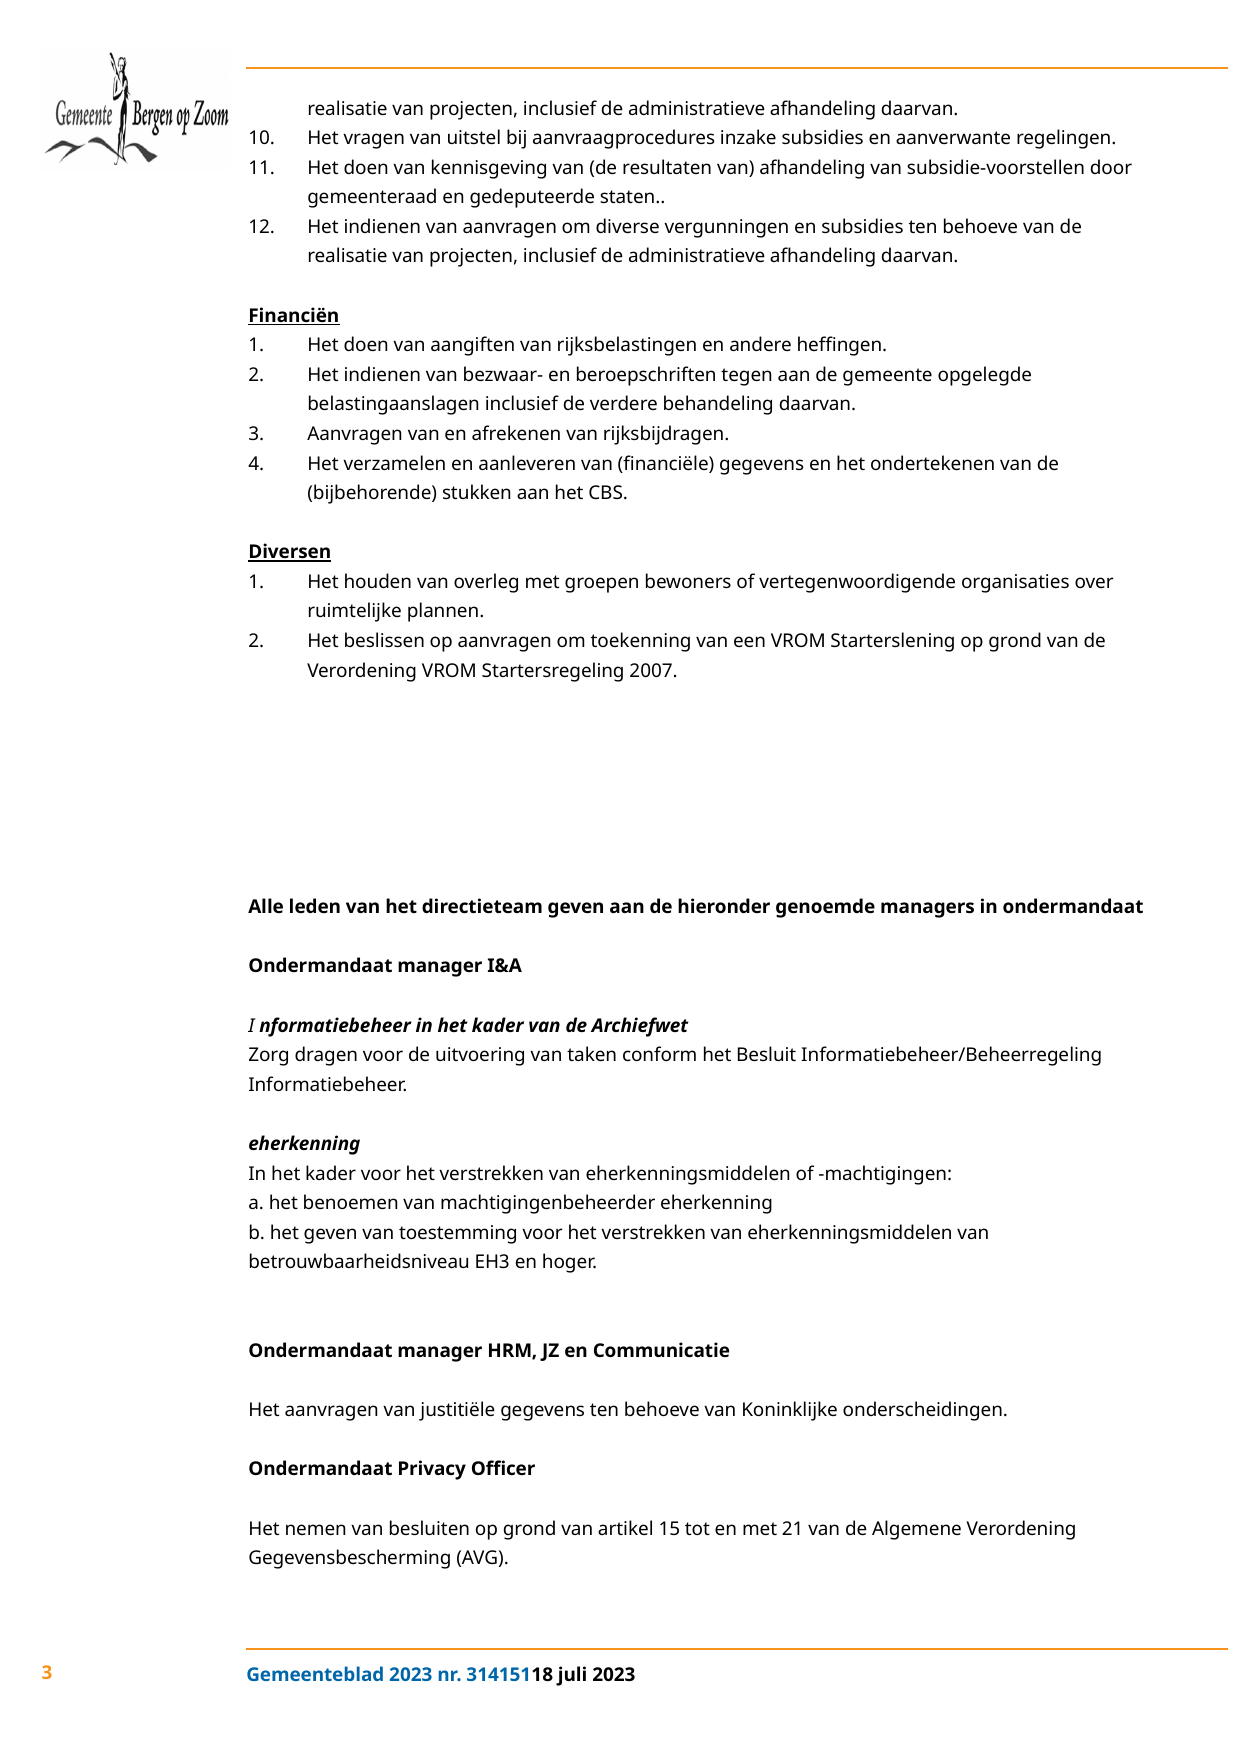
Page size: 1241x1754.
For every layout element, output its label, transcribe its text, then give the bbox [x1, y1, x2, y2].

text Alle leden van het directieteam geven aan de hieronder genoemde managers in ondermandaat [248, 893, 1152, 919]
text I nformatiebeheer in het kader van de Archiefwet [248, 1012, 1152, 1038]
text Ondermandaat Privacy Officer [248, 1456, 1152, 1481]
list Aanvragen van en afrekenen van rijksbijdragen. [248, 420, 1152, 446]
list realisatie van projecten, inclusief de administratieve afhandeling daarvan. [248, 95, 1152, 121]
list Het doen van kennisgeving van (de resultaten van) afhandeling van subsidie-voorstellen door gemeenteraad en gedeputeerde staten.. [248, 154, 1152, 209]
list Het verzamelen en aanleveren van (financiële) gegevens en het ondertekenen van de (bijbehorende) stukken aan het CBS. [248, 450, 1152, 505]
list Het vragen van uitstel bij aanvraagprocedures inzake subsidies en aanverwante regelingen. [248, 124, 1152, 150]
text Het aanvragen van justitiële gegevens ten behoeve van Koninklijke onderscheidingen. [248, 1396, 1152, 1422]
text Het nemen van besluiten op grond van artikel 15 tot en met 21 van de Algemene Verordening Gegevensbescherming (AVG). [248, 1515, 1152, 1570]
list Het indienen van aanvragen om diverse vergunningen en subsidies ten behoeve van de realisatie van projecten, inclusief de administratieve afhandeling daarvan. [248, 213, 1152, 268]
text Financiën [248, 302, 1152, 328]
text b. het geven van toestemming voor het verstrekken van eherkenningsmiddelen van betrouwbaarheidsniveau EH3 en hoger. [248, 1219, 1152, 1274]
list Het doen van aangiften van rijksbelastingen en andere heffingen. [248, 331, 1152, 357]
text Ondermandaat manager I&A [248, 953, 1152, 978]
list Het houden van overleg met groepen bewoners of vertegenwoordigende organisaties over ruimtelijke plannen. [248, 568, 1152, 623]
text eherkenning [248, 1130, 1152, 1156]
text In het kader voor het verstrekken van eherkenningsmiddelen of -machtigingen: [248, 1160, 1152, 1186]
list Het beslissen op aanvragen om toekenning van een VROM Starterslening op grond van de Verordening VROM Startersregeling 2007. [248, 627, 1152, 683]
text a. het benoemen van machtigingenbeheerder eherkenning [248, 1189, 1152, 1215]
list Het indienen van bezwaar- en beroepschriften tegen aan de gemeente opgelegde belastingaanslagen inclusief de verdere behandeling daarvan. [248, 361, 1152, 416]
text Ondermandaat manager HRM, JZ en Communicatie [248, 1337, 1152, 1363]
picture [41, 47, 231, 172]
text Diversen [248, 538, 1152, 564]
text Zorg dragen voor de uitvoering van taken conform het Besluit Informatiebeheer/Beheerregeling Informatiebeheer. [248, 1041, 1152, 1097]
